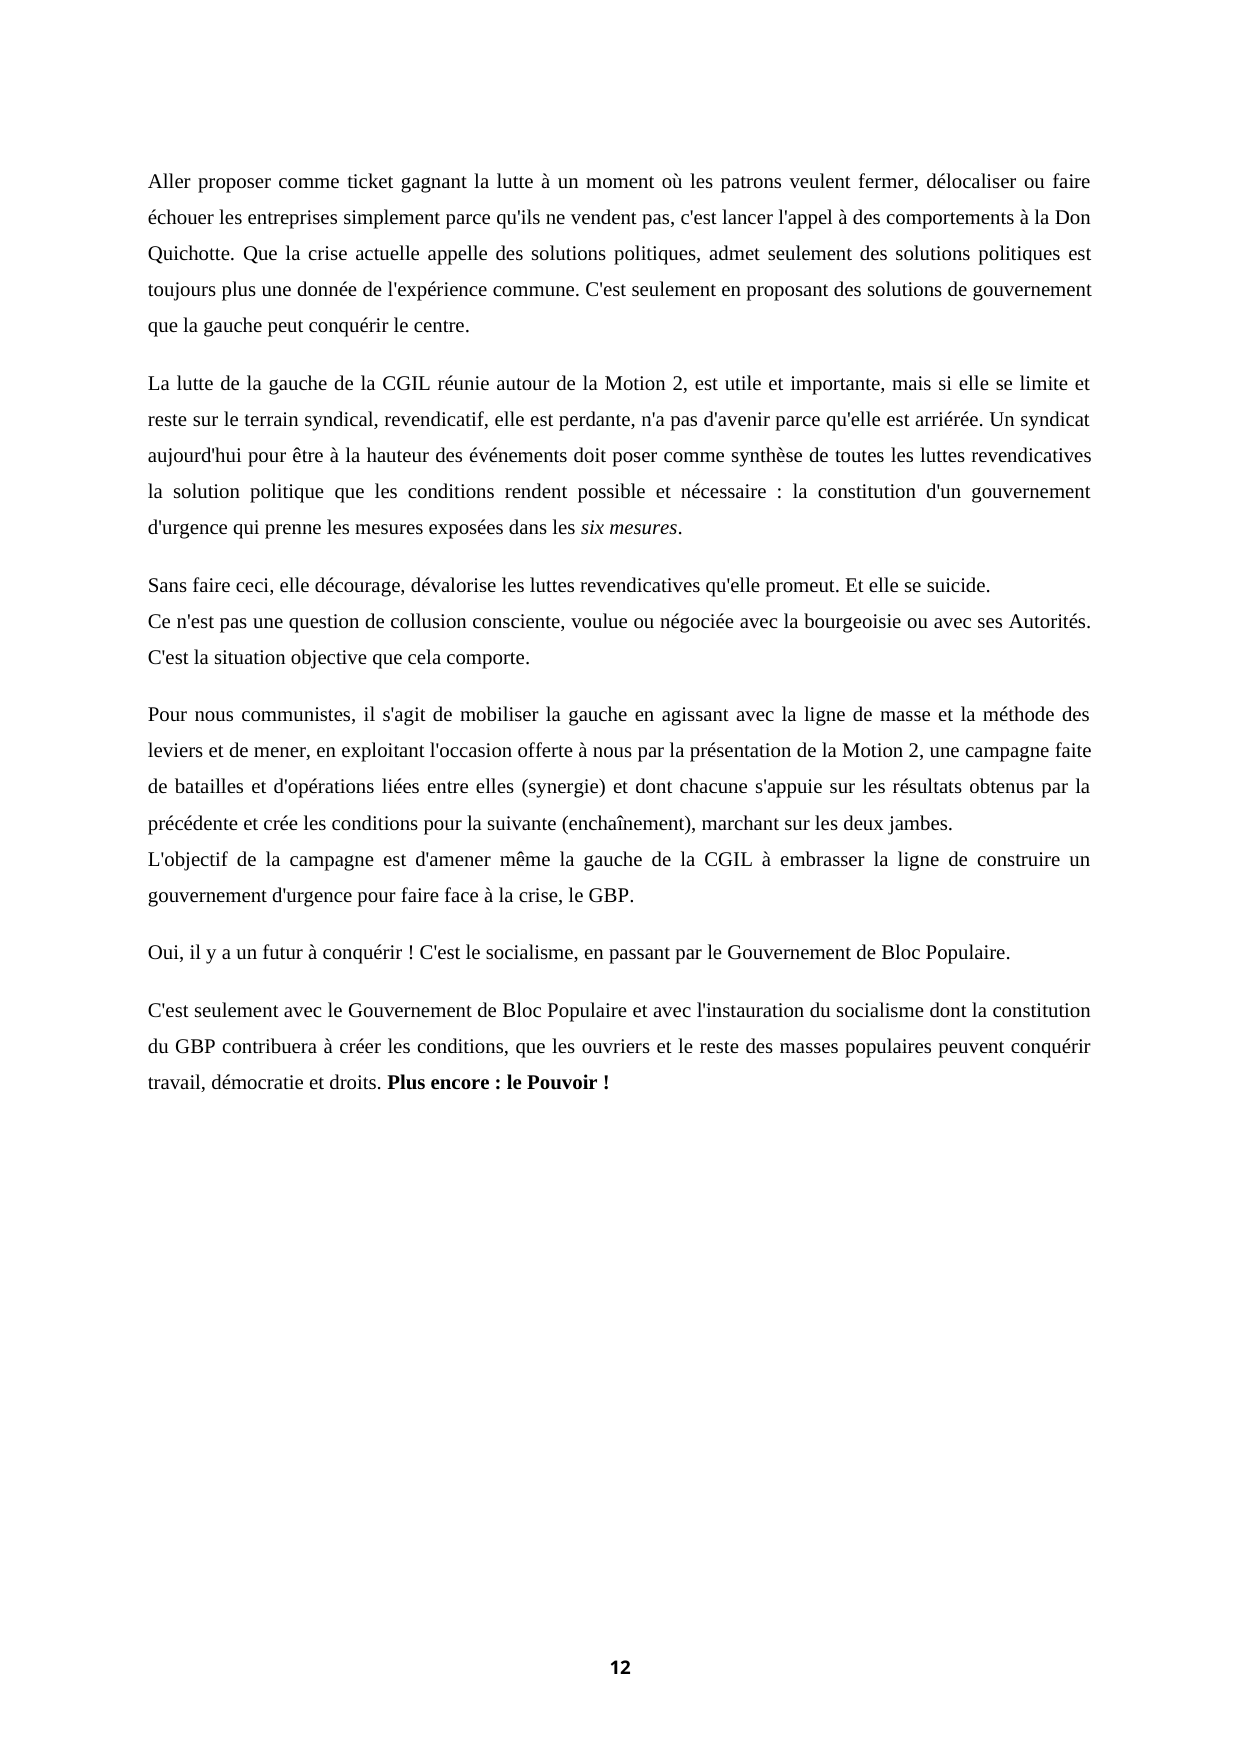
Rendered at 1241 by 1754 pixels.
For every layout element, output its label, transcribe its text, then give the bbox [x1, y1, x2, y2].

text La lutte de la gauche de la CGIL réunie autour de la Motion 2, est utile et importante, mais si elle se limite et reste sur le terrain syndical, revendicatif, elle est perdante, n'a pas d'avenir parce qu'elle est arriérée. Un syndicat aujourd'hui pour être à la hauteur des événements doit poser comme synthèse de toutes les luttes revendicatives la solution politique que les conditions rendent possible et nécessaire : la constitution d'un gouvernement d'urgence qui prenne les mesures exposées dans les six mesures. [148, 371, 1092, 539]
text Pour nous communistes, il s'agit de mobiliser la gauche en agissant avec la ligne de masse et la méthode des leviers et de mener, en exploitant l'occasion offerte à nous par la présentation de la Motion 2, une campagne faite de batailles et d'opérations liées entre elles (synergie) et dont chacune s'appuie sur les résultats obtenus par la précédente et crée les conditions pour la suivante (enchaînement), marchant sur les deux jambes. [148, 702, 1092, 834]
text Ce n'est pas une question de collusion consciente, voulue ou négociée avec la bourgeoisie ou avec ses Autorités. C'est la situation objective que cela comporte. [148, 609, 1092, 669]
text L'objectif de la campagne est d'amener même la gauche de la CGIL à embrasser la ligne de construire un gouvernement d'urgence pour faire face à la crise, le GBP. [148, 847, 1092, 907]
text Oui, il y a un futur à conquérir ! C'est le socialisme, en passant par le Gouvernement de Bloc Populaire. [148, 940, 1092, 964]
text Sans faire ceci, elle décourage, dévalorise les luttes revendicatives qu'elle promeut. Et elle se suicide. [148, 573, 1092, 597]
text Aller proposer comme ticket gagnant la lutte à un moment où les patrons veulent fermer, délocaliser ou faire échouer les entreprises simplement parce qu'ils ne vendent pas, c'est lancer l'appel à des comportements à la Don Quichotte. Que la crise actuelle appelle des solutions politiques, admet seulement des solutions politiques est toujours plus une donnée de l'expérience commune. C'est seulement en proposant des solutions de gouvernement que la gauche peut conquérir le centre. [148, 169, 1092, 337]
text C'est seulement avec le Gouvernement de Bloc Populaire et avec l'instauration du socialisme dont la constitution du GBP contribuera à créer les conditions, que les ouvriers et le reste des masses populaires peuvent conquérir travail, démocratie et droits. Plus encore : le Pouvoir ! [148, 998, 1092, 1094]
